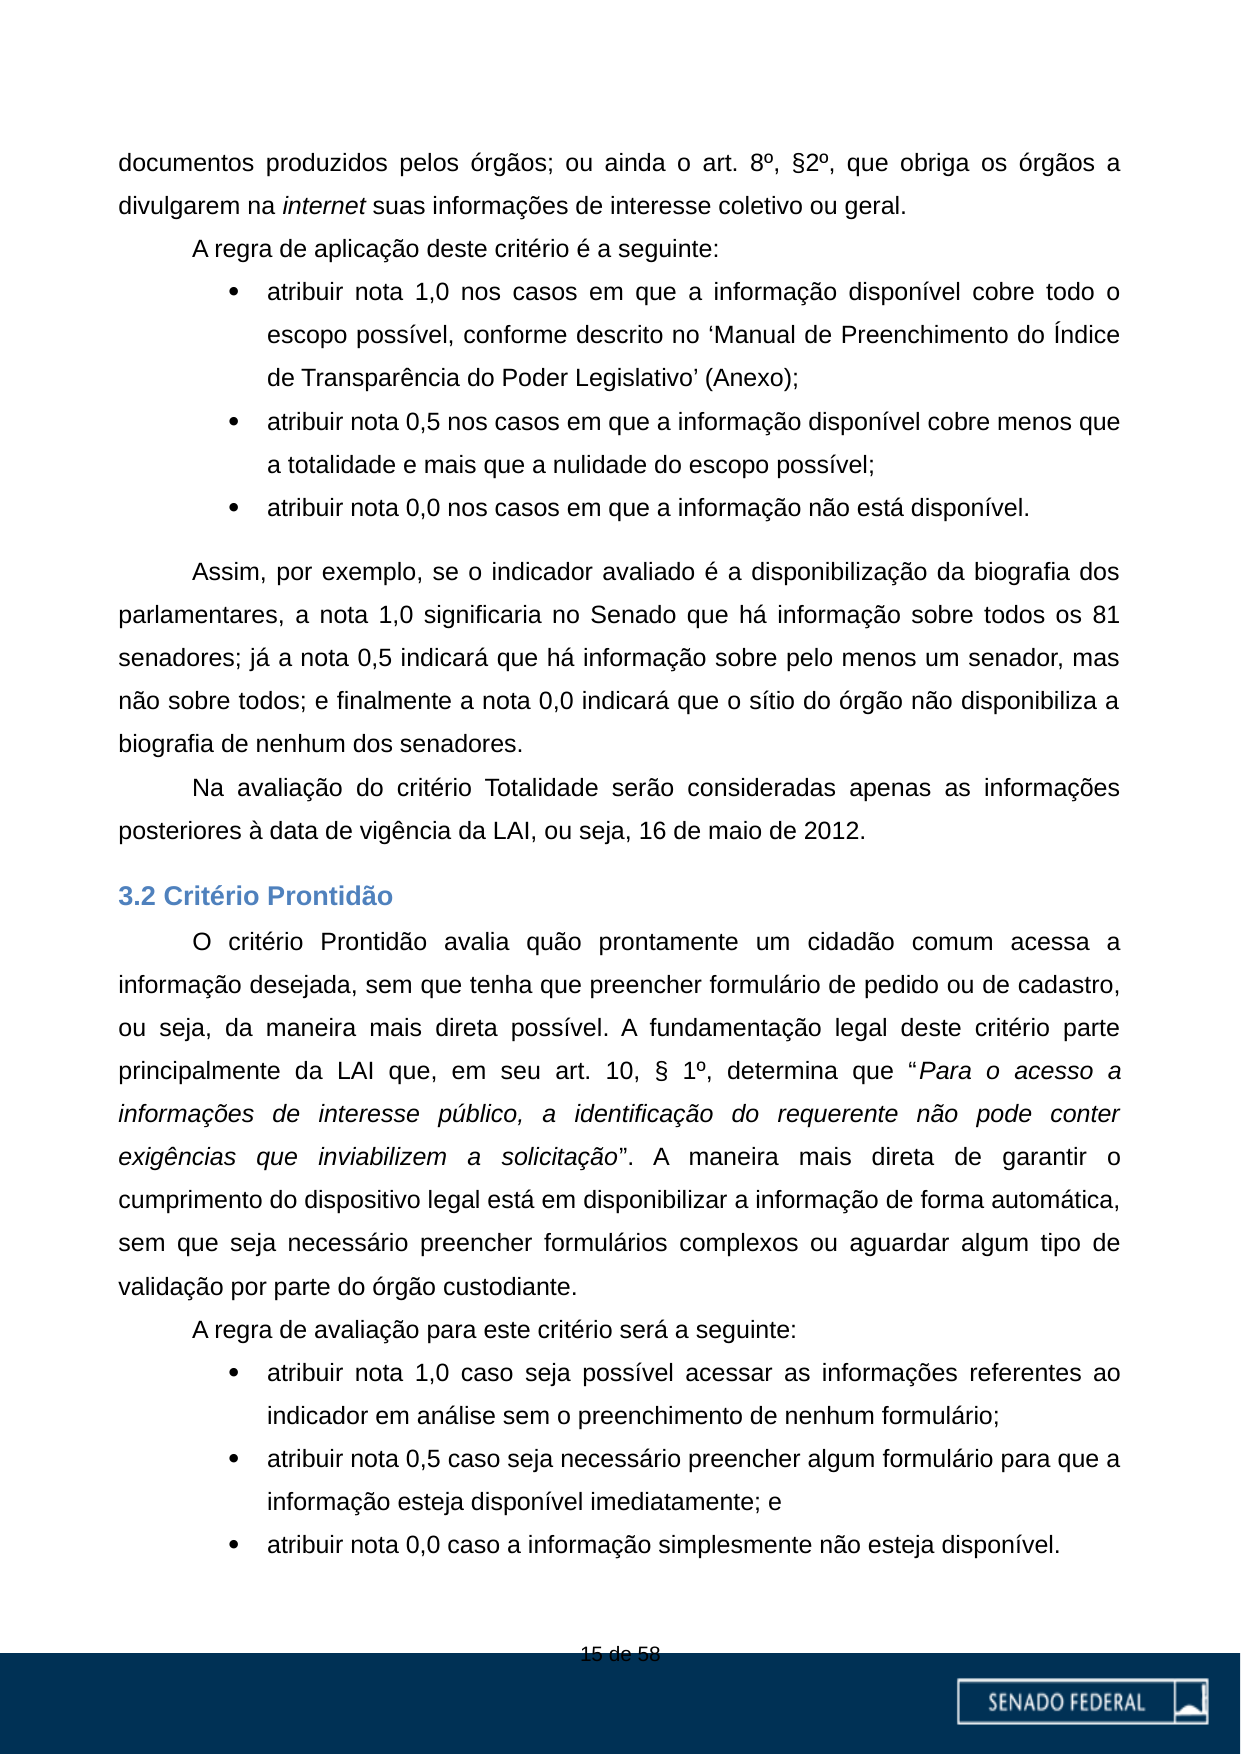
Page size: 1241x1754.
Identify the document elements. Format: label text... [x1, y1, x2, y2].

text A regra de avaliação para este critério será a seguinte: [118, 1315, 1122, 1343]
list atribuir nota 0,5 caso seja necessário preencher algum formulário para que a informação esteja disponível imediatamente; e [229, 1444, 1122, 1516]
list atribuir nota 1,0 nos casos em que a informação disponível cobre todo o escopo possível, conforme descrito no ‘Manual de Preenchimento do Índice de Transparência do Poder Legislativo’ (Anexo); [229, 277, 1122, 392]
text A regra de aplicação deste critério é a seguinte: [118, 234, 1122, 263]
picture [0, 1653, 1241, 1754]
list atribuir nota 0,5 nos casos em que a informação disponível cobre menos que a totalidade e mais que a nulidade do escopo possível; [229, 407, 1122, 478]
list atribuir nota 0,0 caso a informação simplesmente não esteja disponível. [229, 1531, 1122, 1559]
subtitle 3.2 Critério Prontidão [118, 880, 1122, 911]
list atribuir nota 0,0 nos casos em que a informação não está disponível. [229, 493, 1122, 522]
text O critério Prontidão avalia quão prontamente um cidadão comum acessa a informação desejada, sem que tenha que preencher formulário de pedido ou de cadastro, ou seja, da maneira mais direta possível. A fundamentação legal deste critério parte principalmente da LAI que, em seu art. 10, § 1º, determina que “Para o acesso a informações de interesse público, a identificação do requerente não pode conter exigências que inviabilizem a solicitação”. A maneira mais direta de garantir o cumprimento do dispositivo legal está em disponibilizar a informação de forma automática, sem que seja necessário preencher formulários complexos ou aguardar algum tipo de validação por parte do órgão custodiante. [118, 927, 1122, 1300]
text Na avaliação do critério Totalidade serão consideradas apenas as informações posteriores à data de vigência da LAI, ou seja, 16 de maio de 2012. [118, 773, 1122, 844]
text Assim, por exemplo, se o indicador avaliado é a disponibilização da biografia dos parlamentares, a nota 1,0 significaria no Senado que há informação sobre todos os 81 senadores; já a nota 0,5 indicará que há informação sobre pelo menos um senador, mas não sobre todos; e finalmente a nota 0,0 indicará que o sítio do órgão não disponibiliza a biografia de nenhum dos senadores. [118, 557, 1122, 758]
list atribuir nota 1,0 caso seja possível acessar as informações referentes ao indicador em análise sem o preenchimento de nenhum formulário; [229, 1358, 1122, 1430]
text documentos produzidos pelos órgãos; ou ainda o art. 8º, §2º, que obriga os órgãos a divulgarem na internet suas informações de interesse coletivo ou geral. [118, 148, 1122, 219]
